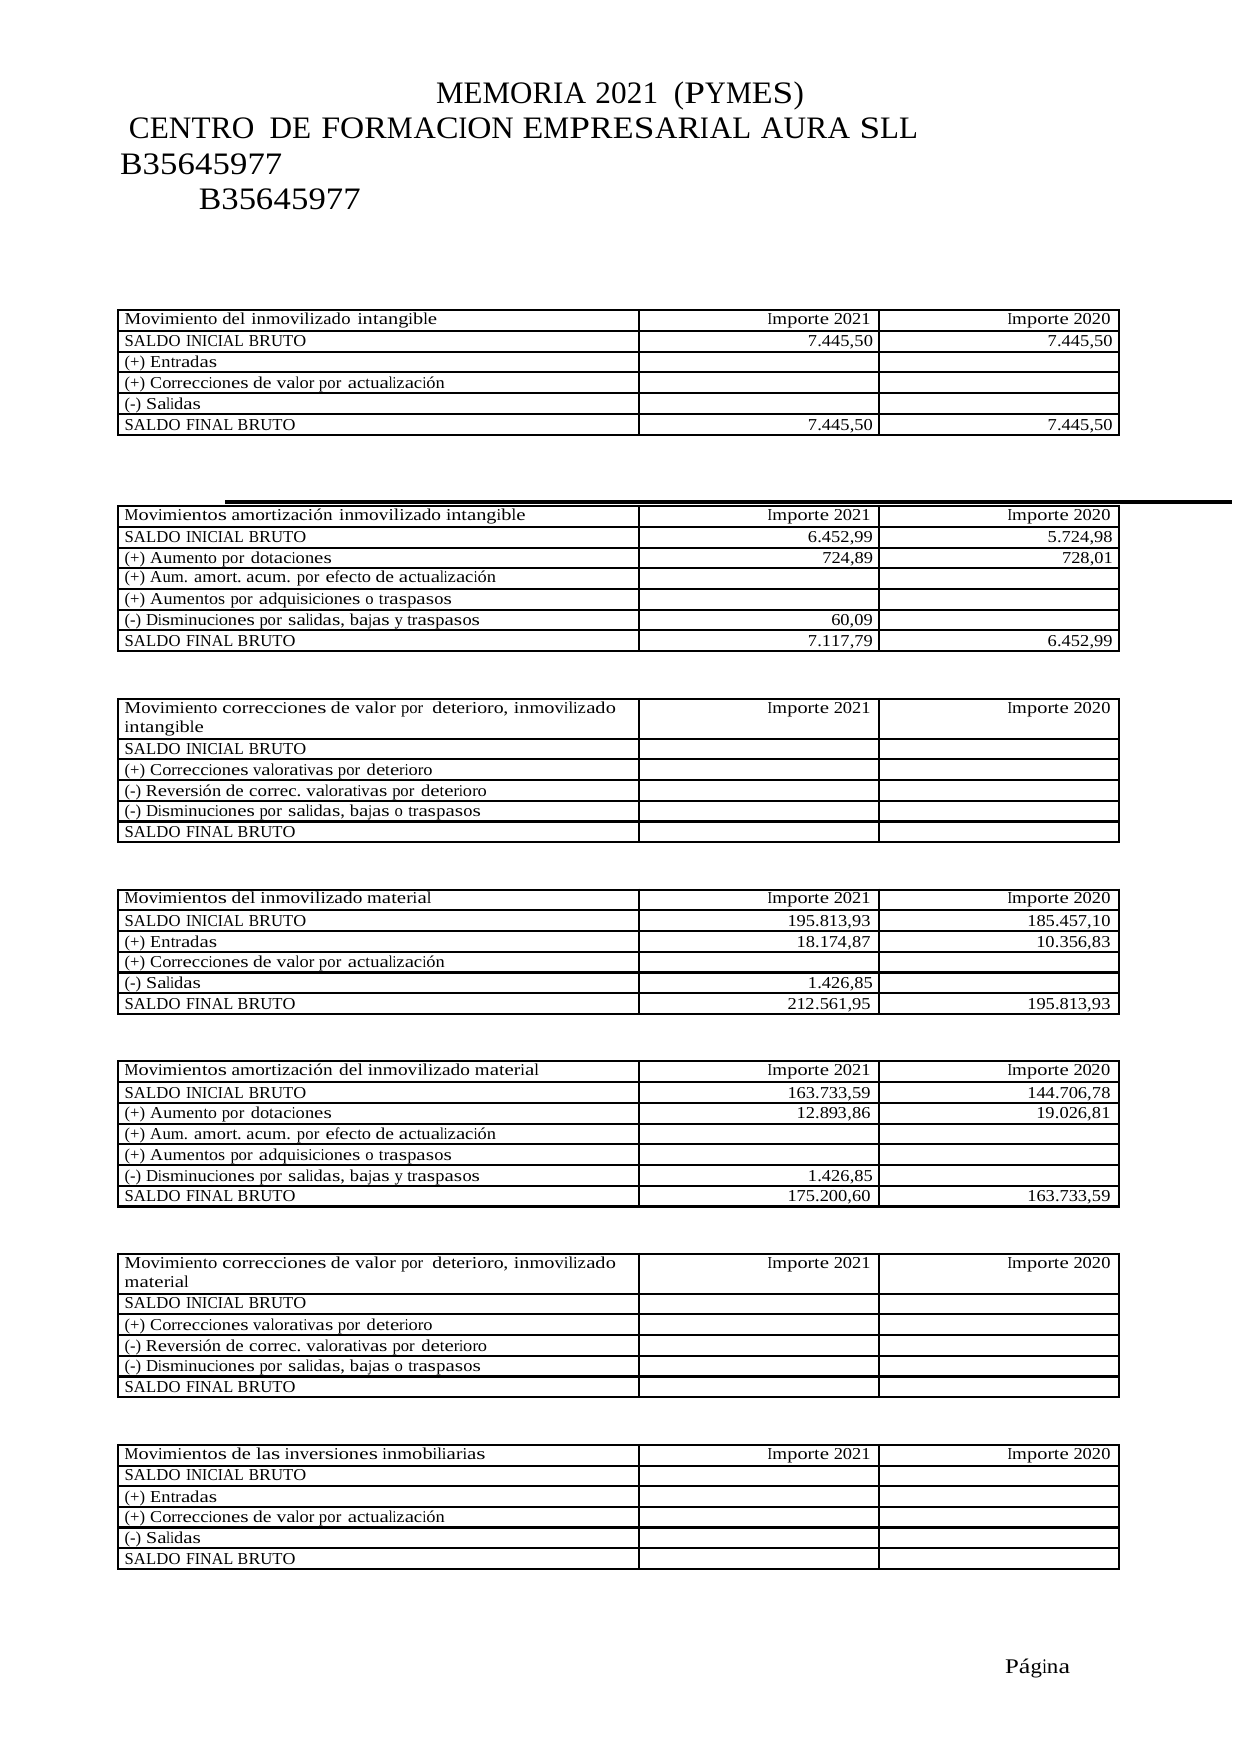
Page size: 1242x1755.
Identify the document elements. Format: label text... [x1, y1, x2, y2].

table_cell [640, 590, 878, 608]
table_cell [640, 802, 878, 820]
table_cell 60,09 [640, 611, 878, 629]
table_cell [880, 1508, 1118, 1526]
table_header Importe 2021 [640, 1255, 878, 1293]
table_cell 1.426,85 [640, 974, 878, 992]
table_cell 212.561,95 [640, 994, 878, 1013]
table_cell [640, 1549, 878, 1568]
table_header Importe 2021 [640, 507, 878, 526]
table_cell (+) Aumentos por adquisiciones o traspasos [119, 590, 638, 608]
table_cell [880, 590, 1118, 608]
table_cell [640, 953, 878, 971]
table_cell [880, 1357, 1118, 1375]
table_header Importe 2021 [640, 1446, 878, 1464]
table_header Movimientos del inmovilizado material [119, 891, 638, 909]
table_cell SALDO FINAL BRUTO [119, 1549, 638, 1568]
table_header Importe 2020 [880, 700, 1118, 737]
table_cell [880, 1467, 1118, 1485]
table_cell (-) Disminuciones por salidas, bajas y traspasos [119, 611, 638, 629]
table_header Movimientos amortización inmovilizado intangible [119, 507, 638, 526]
table_cell [880, 1166, 1118, 1184]
table_cell [640, 1357, 878, 1375]
table_cell SALDO INICIAL BRUTO [119, 528, 638, 547]
table_header Movimiento del inmovilizado intangible [119, 311, 638, 330]
table_cell [880, 1145, 1118, 1164]
table_cell [640, 569, 878, 588]
table_cell (+) Aum. amort. acum. por efecto de actualización [119, 1125, 638, 1143]
table_cell [880, 1336, 1118, 1355]
table_cell 175.200,60 [640, 1187, 878, 1205]
table_cell [640, 781, 878, 799]
table_cell SALDO INICIAL BRUTO [119, 1467, 638, 1485]
table_cell (+) Aumento por dotaciones [119, 1104, 638, 1122]
table_cell 7.445,50 [640, 332, 878, 351]
table_cell 6.452,99 [640, 528, 878, 547]
table_cell SALDO INICIAL BRUTO [119, 1295, 638, 1313]
table_cell [880, 823, 1118, 841]
table_header Importe 2021 [640, 311, 878, 330]
table_cell 1.426,85 [640, 1166, 878, 1184]
table_cell 195.813,93 [640, 911, 878, 930]
table_cell SALDO FINAL BRUTO [119, 1187, 638, 1205]
table_cell (+) Entradas [119, 353, 638, 371]
table_header Movimiento correcciones de valor por deterioro, inmovilizado material [119, 1255, 638, 1293]
table_cell (-) Reversión de correc. valorativas por deterioro [119, 1336, 638, 1355]
table_cell SALDO FINAL BRUTO [119, 823, 638, 841]
table_cell (-) Disminuciones por salidas, bajas o traspasos [119, 1357, 638, 1375]
table_header Importe 2021 [640, 1062, 878, 1081]
table_cell [640, 760, 878, 779]
table_cell 10.356,83 [880, 932, 1118, 951]
table_cell [640, 1125, 878, 1143]
table_cell 144.706,78 [880, 1083, 1118, 1102]
table_cell (-) Salidas [119, 1529, 638, 1547]
table_cell [640, 823, 878, 841]
table_cell (+) Correcciones valorativas por deterioro [119, 760, 638, 779]
table_cell 7.117,79 [640, 631, 878, 650]
table_cell SALDO INICIAL BRUTO [119, 911, 638, 930]
table_cell [640, 1508, 878, 1526]
table_cell (+) Correcciones de valor por actualización [119, 1508, 638, 1526]
table_cell SALDO FINAL BRUTO [119, 415, 638, 433]
table_cell 728,01 [880, 549, 1118, 567]
table_cell 7.445,50 [880, 332, 1118, 351]
table_cell [880, 394, 1118, 413]
table_cell (+) Entradas [119, 1487, 638, 1506]
table_cell [880, 1125, 1118, 1143]
table_cell [880, 569, 1118, 588]
table_cell [640, 1529, 878, 1547]
table_header Importe 2020 [880, 891, 1118, 909]
table_cell [880, 1487, 1118, 1506]
table_header Movimientos de las inversiones inmobiliarias [119, 1446, 638, 1464]
table_header Importe 2021 [640, 891, 878, 909]
table_cell 195.813,93 [880, 994, 1118, 1013]
table_cell 7.445,50 [880, 415, 1118, 433]
table_cell [880, 974, 1118, 992]
table_cell [880, 1295, 1118, 1313]
table_cell 163.733,59 [640, 1083, 878, 1102]
table_cell (+) Aum. amort. acum. por efecto de actualización [119, 569, 638, 588]
table_cell 19.026,81 [880, 1104, 1118, 1122]
table_cell [880, 740, 1118, 758]
table_cell [640, 373, 878, 392]
table_header Importe 2021 [640, 700, 878, 737]
table_header Importe 2020 [880, 1255, 1118, 1293]
table_header Importe 2020 [880, 507, 1118, 526]
table_cell [880, 760, 1118, 779]
table_cell [640, 1295, 878, 1313]
table_cell (-) Reversión de correc. valorativas por deterioro [119, 781, 638, 799]
table_header Importe 2020 [880, 311, 1118, 330]
table_cell [640, 1145, 878, 1164]
table_cell (+) Entradas [119, 932, 638, 951]
table_cell SALDO INICIAL BRUTO [119, 1083, 638, 1102]
table_cell SALDO INICIAL BRUTO [119, 740, 638, 758]
table_cell (-) Salidas [119, 974, 638, 992]
table_cell (-) Disminuciones por salidas, bajas y traspasos [119, 1166, 638, 1184]
table_cell [640, 1378, 878, 1396]
table_cell [880, 1378, 1118, 1396]
table_cell [880, 1315, 1118, 1334]
table_cell 163.733,59 [880, 1187, 1118, 1205]
table_cell [880, 353, 1118, 371]
table_cell [640, 1487, 878, 1506]
table_cell [640, 1315, 878, 1334]
table_cell 5.724,98 [880, 528, 1118, 547]
table_cell 7.445,50 [640, 415, 878, 433]
table_cell [880, 953, 1118, 971]
table_header Importe 2020 [880, 1062, 1118, 1081]
table_cell (+) Correcciones de valor por actualización [119, 953, 638, 971]
table_cell [880, 373, 1118, 392]
table_cell 12.893,86 [640, 1104, 878, 1122]
table_cell [880, 611, 1118, 629]
table_cell SALDO INICIAL BRUTO [119, 332, 638, 351]
table_header Movimientos amortización del inmovilizado material [119, 1062, 638, 1081]
table_cell (+) Correcciones valorativas por deterioro [119, 1315, 638, 1334]
table_cell (+) Aumentos por adquisiciones o traspasos [119, 1145, 638, 1164]
table_cell (-) Salidas [119, 394, 638, 413]
table_cell 185.457,10 [880, 911, 1118, 930]
table_cell SALDO FINAL BRUTO [119, 1378, 638, 1396]
table_cell [880, 1529, 1118, 1547]
table_cell (-) Disminuciones por salidas, bajas o traspasos [119, 802, 638, 820]
table_cell [640, 1336, 878, 1355]
table_cell [640, 1467, 878, 1485]
table_cell 724,89 [640, 549, 878, 567]
table_cell [880, 802, 1118, 820]
table_cell [640, 353, 878, 371]
table_header Movimiento correcciones de valor por deterioro, inmovilizado intangible [119, 700, 638, 737]
table_cell (+) Correcciones de valor por actualización [119, 373, 638, 392]
table_header Importe 2020 [880, 1446, 1118, 1464]
table_cell [640, 394, 878, 413]
table_cell [640, 740, 878, 758]
table_cell [880, 781, 1118, 799]
table_cell (+) Aumento por dotaciones [119, 549, 638, 567]
table_cell 6.452,99 [880, 631, 1118, 650]
table_cell SALDO FINAL BRUTO [119, 631, 638, 650]
table_cell 18.174,87 [640, 932, 878, 951]
table_cell [880, 1549, 1118, 1568]
table_cell SALDO FINAL BRUTO [119, 994, 638, 1013]
